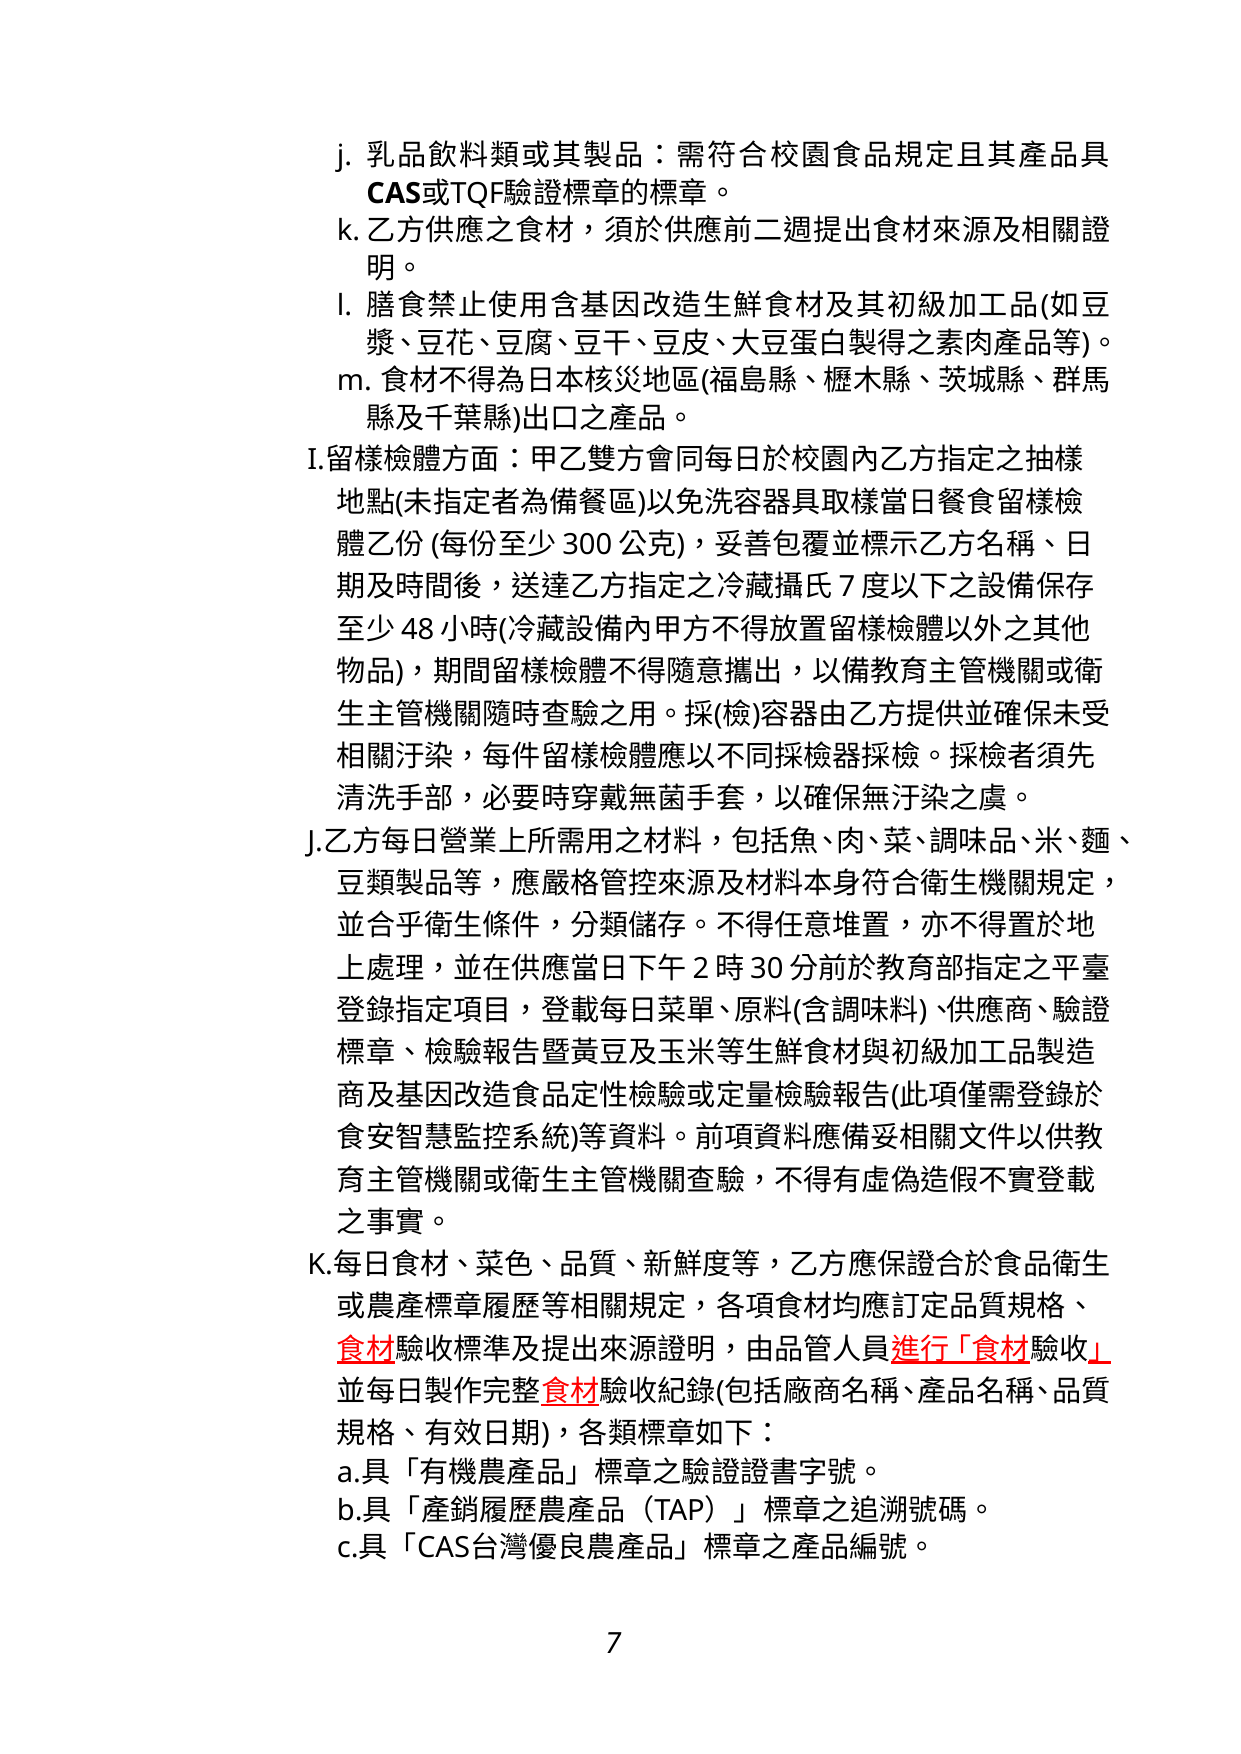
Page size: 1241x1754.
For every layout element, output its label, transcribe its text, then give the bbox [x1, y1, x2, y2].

list 食材不得為日本核災地區(福島縣、櫪木縣、茨城縣、群馬縣及千葉縣)出口之產品。 [337, 361, 1110, 436]
list 乳品飲料類或其製品：需符合校園食品規定且其產品具CAS或TQF驗證標章的標章。 [337, 136, 1110, 211]
list 乙方供應之食材，須於供應前二週提出食材來源及相關證明。 [337, 211, 1110, 286]
list 具「產銷履歷農產品（TAP）」標章之追溯號碼。 [337, 1490, 1110, 1527]
list 每日食材、菜色、品質、新鮮度等，乙方應保證合於食品衛生或農產標章履歷等相關規定，各項食材均應訂定品質規格、食材驗收標準及提出來源證明，由品管人員進行「食材驗收」並每日製作完整食材驗收紀錄(包括廠商名稱、產品名稱、品質規格、有效日期)，各類標章如下： [307, 1241, 1110, 1452]
list 具「CAS台灣優良農產品」標章之產品編號。 [337, 1527, 1110, 1565]
list 乙方每日營業上所需用之材料，包括魚、肉、菜、調味品、米、麵、豆類製品等，應嚴格管控來源及材料本身符合衛生機關規定，並合乎衛生條件，分類儲存。不得任意堆置，亦不得置於地上處理，並在供應當日下午2時30分前於教育部指定之平臺登錄指定項目，登載每日菜單、原料(含調味料)、供應商、驗證標章、檢驗報告暨黃豆及玉米等生鮮食材與初級加工品製造商及基因改造食品定性檢驗或定量檢驗報告(此項僅需登錄於食安智慧監控系統)等資料。前項資料應備妥相關文件以供教育主管機關或衛生主管機關查驗，不得有虛偽造假不實登載之事實。 [307, 817, 1110, 1241]
list 具「有機農產品」標章之驗證證書字號。 [205, 1452, 1110, 1490]
list 留樣檢體方面：甲乙雙方會同每日於校園內乙方指定之抽樣地點(未指定者為備餐區)以免洗容器具取樣當日餐食留樣檢體乙份 (每份至少300公克)，妥善包覆並標示乙方名稱、日期及時間後，送達乙方指定之冷藏攝氏7度以下之設備保存至少48小時(冷藏設備內甲方不得放置留樣檢體以外之其他物品)，期間留樣檢體不得隨意攜出，以備教育主管機關或衛生主管機關隨時查驗之用。採(檢)容器由乙方提供並確保未受相關汙染，每件留樣檢體應以不同採檢器採檢。採檢者須先清洗手部，必要時穿戴無菌手套，以確保無汙染之虞。 [307, 436, 1110, 817]
list 膳食禁止使用含基因改造生鮮食材及其初級加工品(如豆漿、豆花、豆腐、豆干、豆皮、大豆蛋白製得之素肉產品等)。 [337, 286, 1110, 361]
